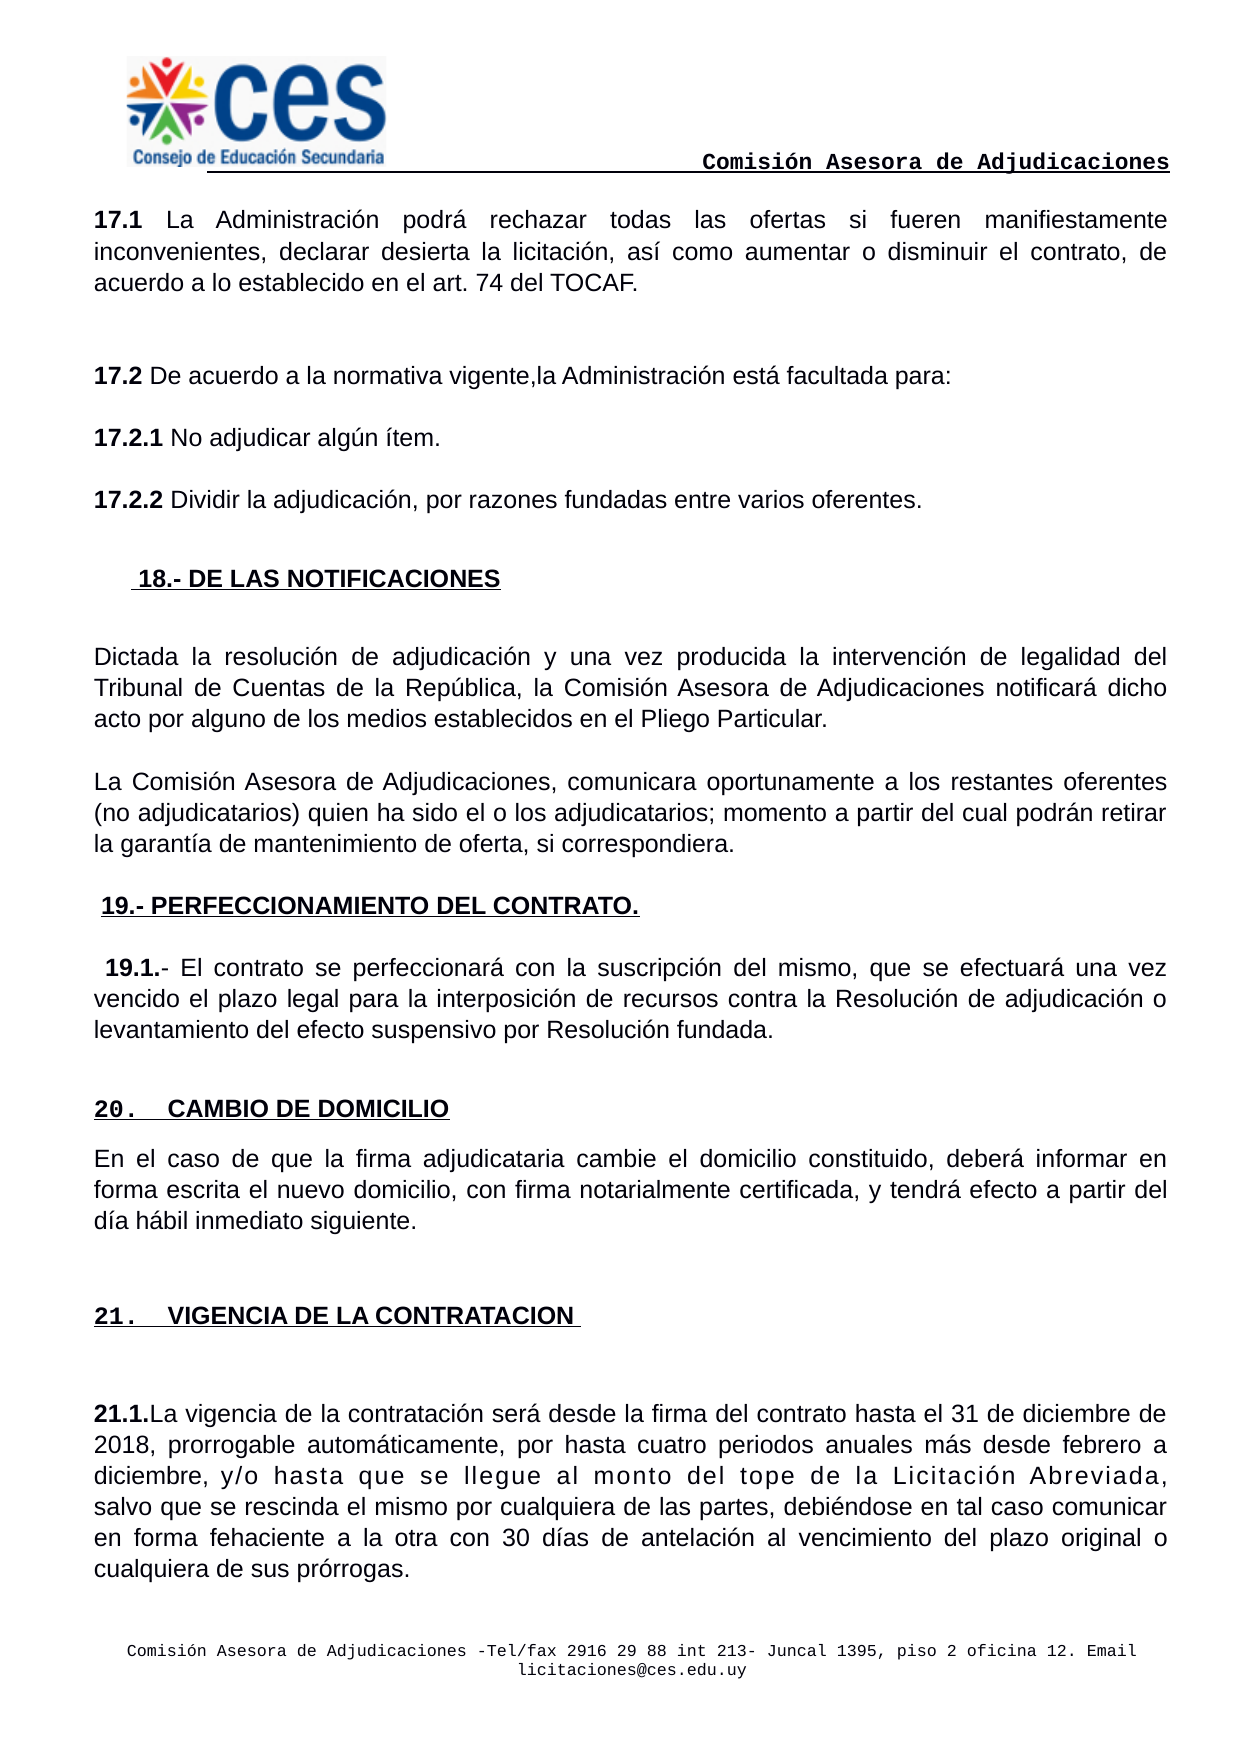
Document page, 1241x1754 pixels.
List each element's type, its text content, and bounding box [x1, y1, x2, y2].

list 19.- PERFECCIONAMIENTO DEL CONTRATO. [94, 891, 1169, 919]
list 18.- DE LAS NOTIFICACIONES [94, 563, 1169, 592]
list 17.2.1 No adjudicar algún ítem. [94, 423, 1169, 451]
picture [126, 56, 387, 167]
list 19.1.- El contrato se perfeccionará con la suscripción del mismo, que se efectuará una vez vencido el plazo legal para la interposición de recursos contra la Resolución de adjudicación o levantamiento del efecto suspensivo por Resolución fundada. [94, 953, 1169, 1043]
list VIGENCIA DE LA CONTRATACION [94, 1301, 1169, 1332]
list La Comisión Asesora de Adjudicaciones, comunicara oportunamente a los restantes oferentes (no adjudicatarios) quien ha sido el o los adjudicatarios; momento a partir del cual podrán retirar la garantía de mantenimiento de oferta, si correspondiera. [94, 766, 1169, 857]
list 17.1 La Administración podrá rechazar todas las ofertas si fueren manifiestamente inconvenientes, declarar desierta la licitación, así como aumentar o disminuir el contrato, de acuerdo a lo establecido en el art. 74 del TOCAF. [94, 205, 1169, 296]
text En el caso de que la firma adjudicataria cambie el domicilio constituido, deberá informar en forma escrita el nuevo domicilio, con firma notarialmente certificada, y tendrá efecto a partir del día hábil inmediato siguiente. [94, 1143, 1169, 1234]
list 21.1.La vigencia de la contratación será desde la firma del contrato hasta el 31 de diciembre de 2018, prorrogable automáticamente, por hasta cuatro periodos anuales más desde febrero a diciembre, y/o hasta que se llegue al monto del tope de la Licitación Abreviada, salvo que se rescinda el mismo por cualquiera de las partes, debiéndose en tal caso comunicar en forma fehaciente a la otra con 30 días de antelación al vencimiento del plazo original o cualquiera de sus prórrogas. [94, 1399, 1169, 1583]
list Dictada la resolución de adjudicación y una vez producida la intervención de legalidad del Tribunal de Cuentas de la República, la Comisión Asesora de Adjudicaciones notificará dicho acto por alguno de los medios establecidos en el Pliego Particular. [94, 642, 1169, 733]
list 17.2.2 Dividir la adjudicación, por razones fundadas entre varios oferentes. [94, 485, 1169, 513]
list 17.2 De acuerdo a la normativa vigente,la Administración está facultada para: [94, 361, 1169, 389]
list CAMBIO DE DOMICILIO [94, 1093, 1169, 1124]
